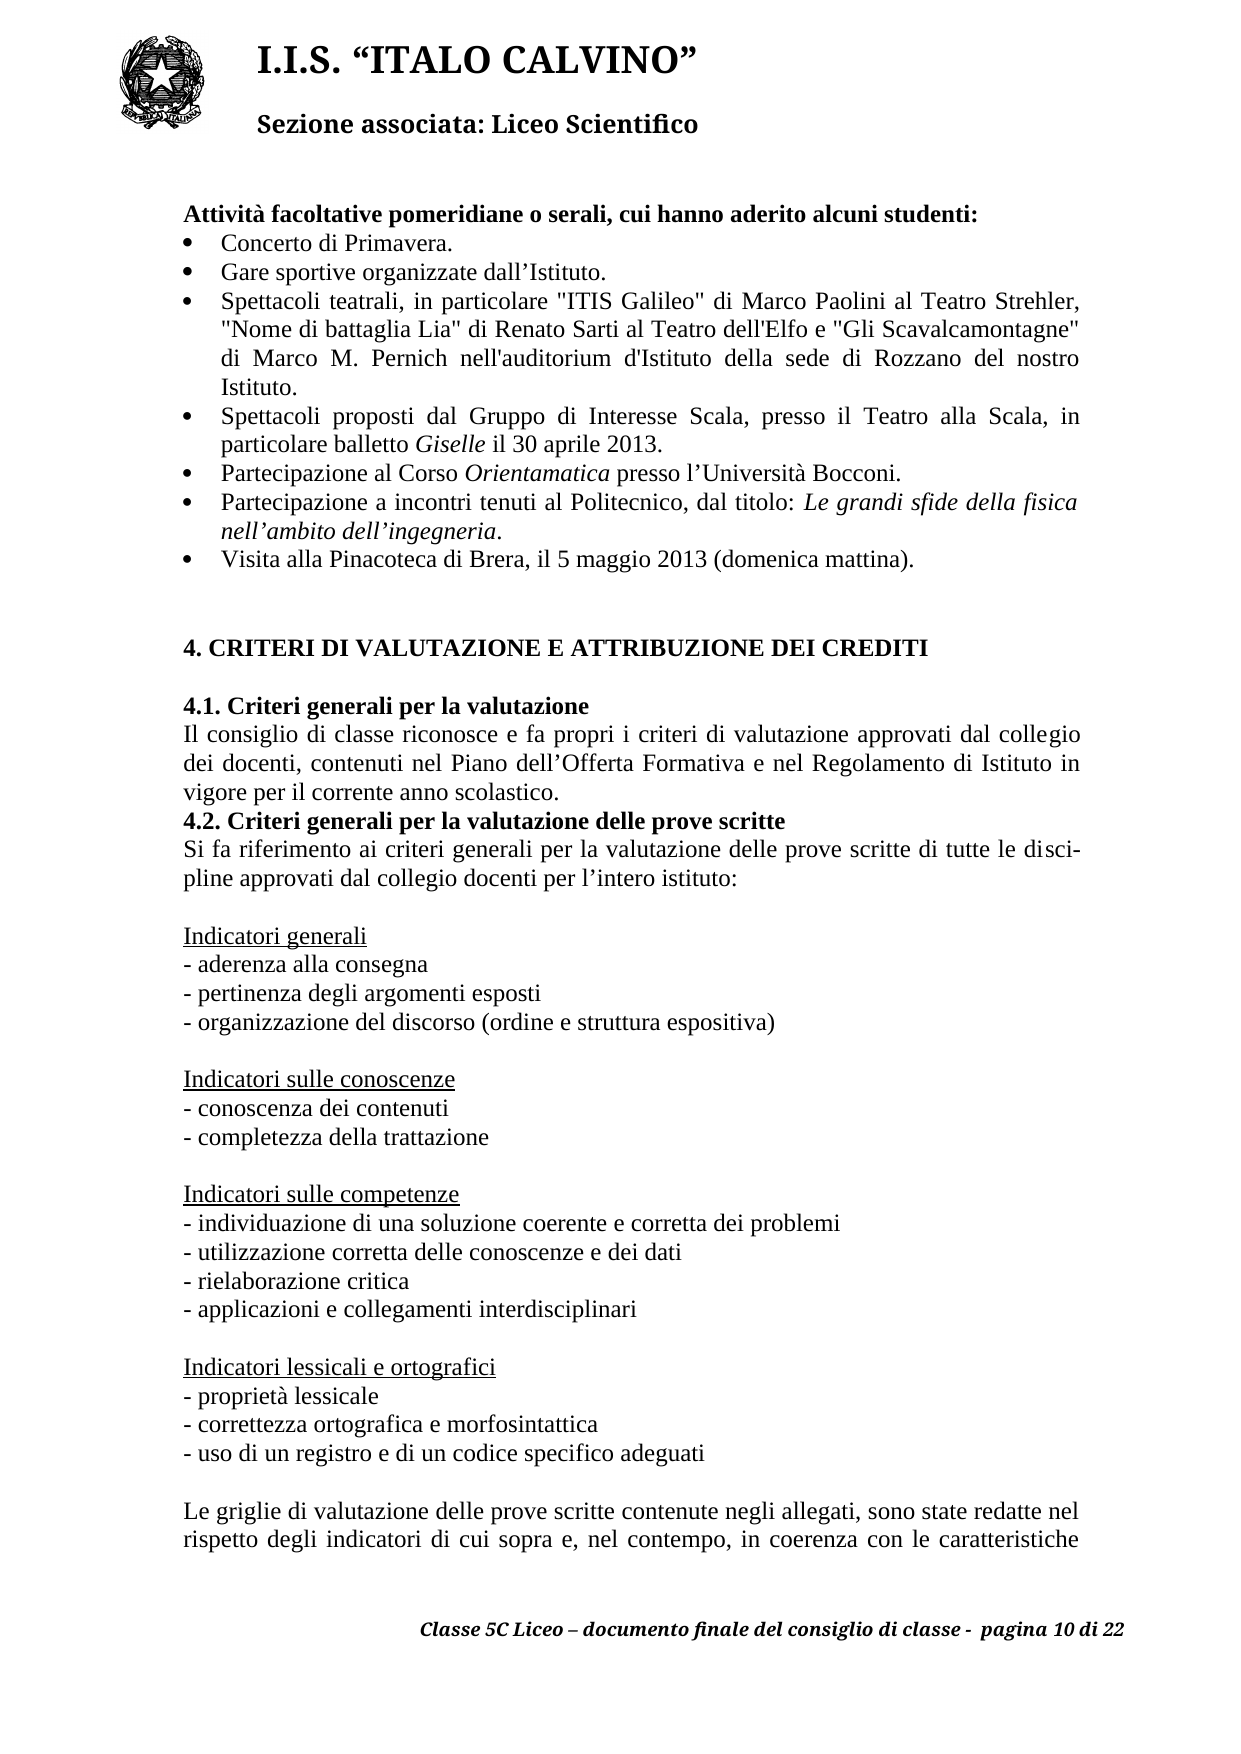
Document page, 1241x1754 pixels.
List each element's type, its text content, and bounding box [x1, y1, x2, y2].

subtitle 4.1. Criteri generali per la valutazione [183, 691, 1081, 719]
text - completezza della trattazione [183, 1122, 1081, 1151]
text Indicatori generali [183, 921, 1081, 949]
list Concerto di Primavera. [183, 228, 1081, 257]
text Si fa riferimento ai criteri generali per la valutazione delle prove scritte di tutte le di­sci­pli­ne approvati dal collegio docenti per l’intero istituto: [183, 834, 1081, 892]
text - utilizzazione corretta delle conoscenze e dei dati [183, 1237, 1081, 1266]
list Gare sportive organizzate dall’Istituto. [183, 257, 1081, 286]
text - organizzazione del discorso (ordine e struttura espositiva) [183, 1007, 1081, 1036]
subtitle Attività facoltative pomeridiane o serali, cui hanno aderito alcuni studenti: [183, 199, 1081, 228]
text - aderenza alla consegna [183, 949, 1081, 978]
text Indicatori lessicali e ortografici [183, 1352, 1081, 1381]
list Partecipazione a incontri tenuti al Politecnico, dal titolo: Le grandi sfide della fisica nell’ambito dell’ingegneria. [183, 487, 1081, 544]
text Il consiglio di classe riconosce e fa propri i criteri di valutazione approvati dal colle­gio dei docenti, contenuti nel Piano dell’Offerta Formativa e nel Regolamento di Istituto in vigore per il corrente an­no scolastico. [183, 719, 1081, 806]
subtitle 4.2. Criteri generali per la valutazione delle prove scritte [183, 806, 1081, 834]
text Le griglie di valutazione delle prove scritte contenute negli allegati, sono state redatte nel ri­spetto degli indicatori di cui sopra e, nel contempo, in coerenza con le caratteristiche [183, 1496, 1081, 1553]
text - proprietà lessicale [183, 1381, 1081, 1409]
text - pertinenza degli argomenti esposti [183, 978, 1081, 1007]
list Partecipazione al Corso Orientamatica presso l’Università Bocconi. [183, 458, 1081, 487]
text - conoscenza dei contenuti [183, 1093, 1081, 1122]
text Indicatori sulle competenze [183, 1179, 1081, 1208]
list Spettacoli teatrali, in particolare "ITIS Galileo" di Marco Paolini al Teatro Strehler, "Nome di battaglia Lia" di Renato Sarti al Teatro dell'Elfo e "Gli Scavalcamontagne" di Marco M. Pernich nell'auditorium d'Istituto della sede di Rozzano del nostro Istituto. [183, 286, 1081, 401]
text - individuazione di una soluzione coerente e corretta dei problemi [183, 1208, 1081, 1237]
list Visita alla Pinacoteca di Brera, il 5 maggio 2013 (domenica mattina). [183, 544, 1081, 573]
list Spettacoli proposti dal Gruppo di Interesse Scala, presso il Teatro alla Scala, in particolare balletto Giselle il 30 aprile 2013. [183, 401, 1081, 458]
text - uso di un registro e di un codice specifico adeguati [183, 1438, 1081, 1467]
subtitle 4. CRITERI DI VALUTAZIONE E ATTRIBUZIONE DEI CREDITI [183, 633, 1081, 662]
text - rielaborazione critica [183, 1266, 1081, 1294]
text - correttezza ortografica e morfosintattica [183, 1409, 1081, 1438]
text Indicatori sulle conoscenze [183, 1064, 1081, 1093]
text - applicazioni e collegamenti interdisciplinari [183, 1294, 1081, 1323]
